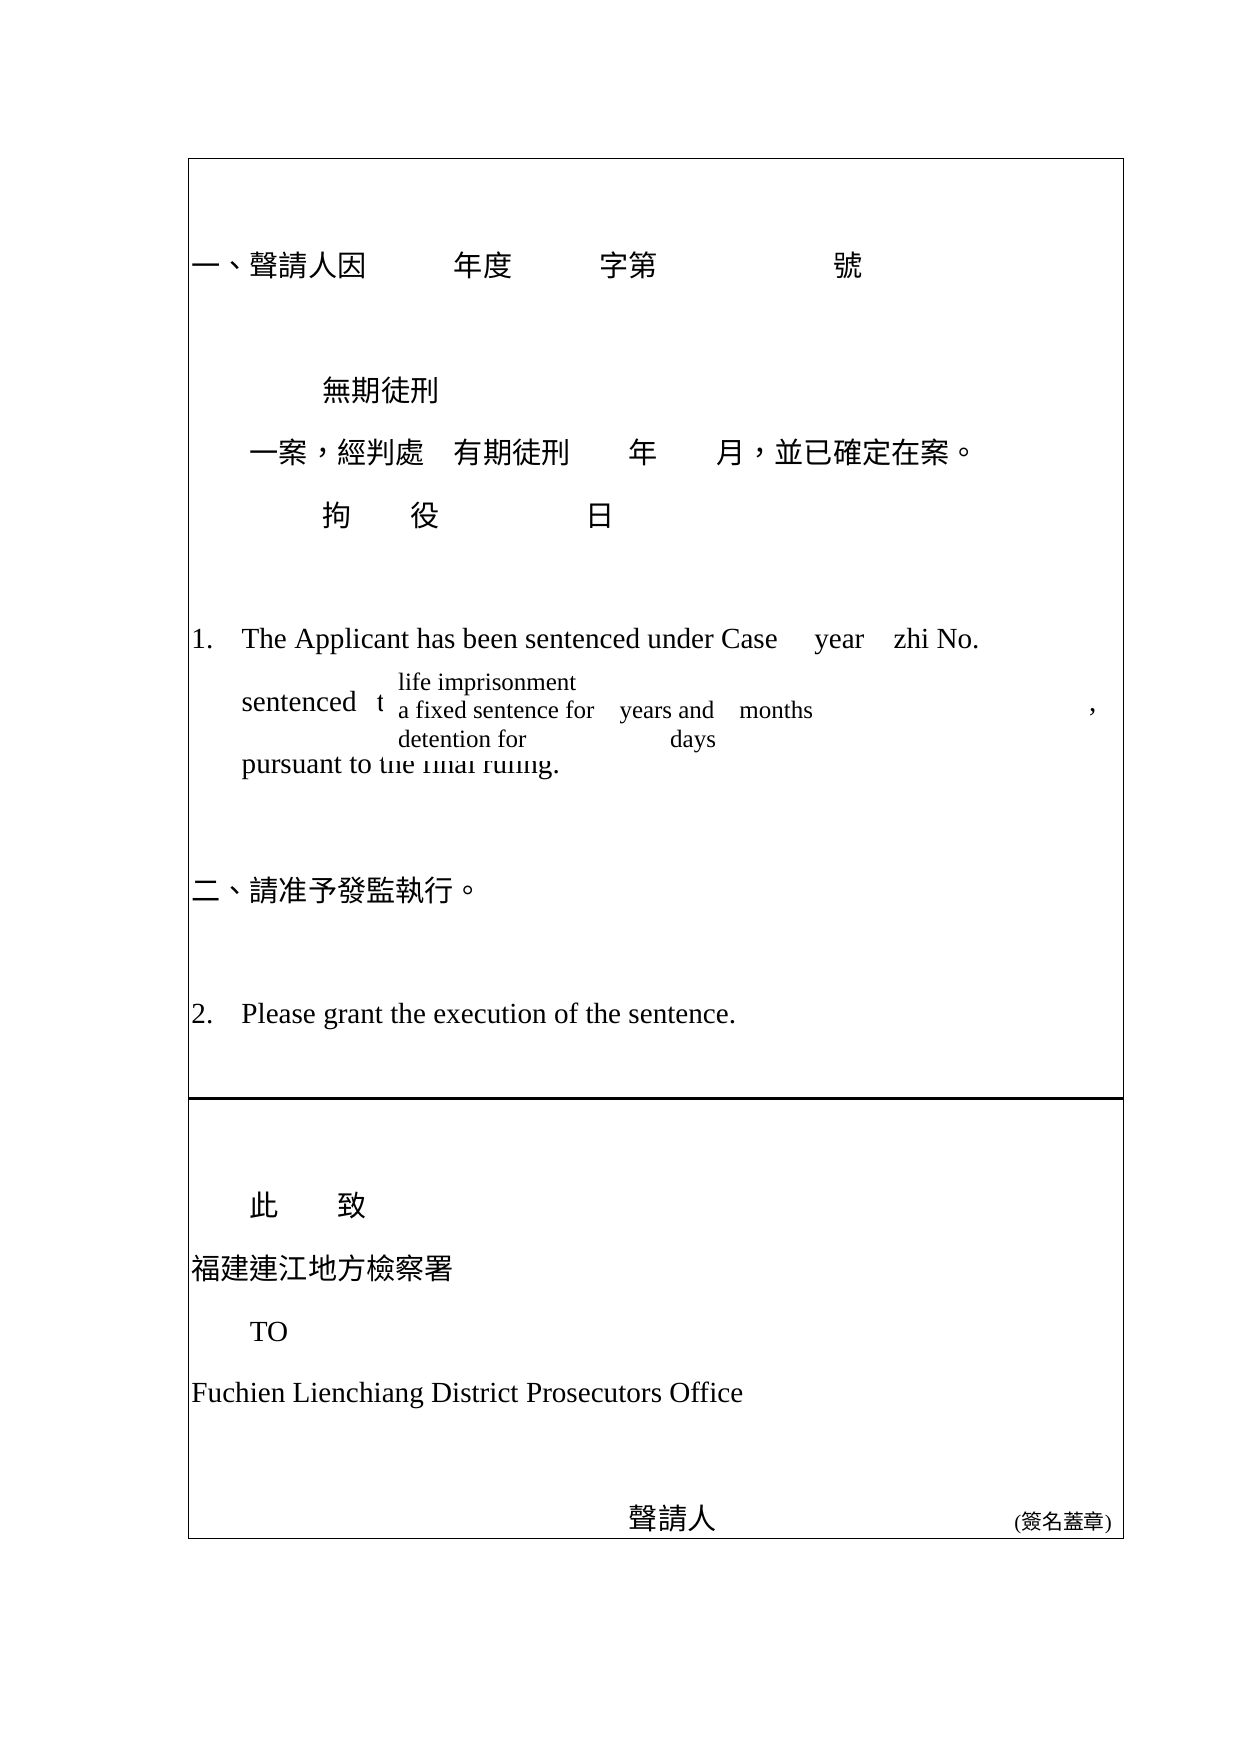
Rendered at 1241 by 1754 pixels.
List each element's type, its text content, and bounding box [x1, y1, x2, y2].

table_cell [189, 1034, 1123, 1097]
table_cell 一、聲請人因 年度 字第 號 無期徒刑 一案，經判處 有期徒刑 年 月，並已確定在案。 拘 役 日 1. The Applicant has been sentenced under Case year zhi No. sentenced to , pursuant to the final ruling. 二、請准予發監執行。 2. Please grant the execution of the sentence. [189, 159, 1123, 1034]
table_cell 此 致 福建連江地方檢察署 TO Fuchien Lienchiang District Prosecutors Office 聲請人 (簽名蓋章) [189, 1100, 1123, 1537]
